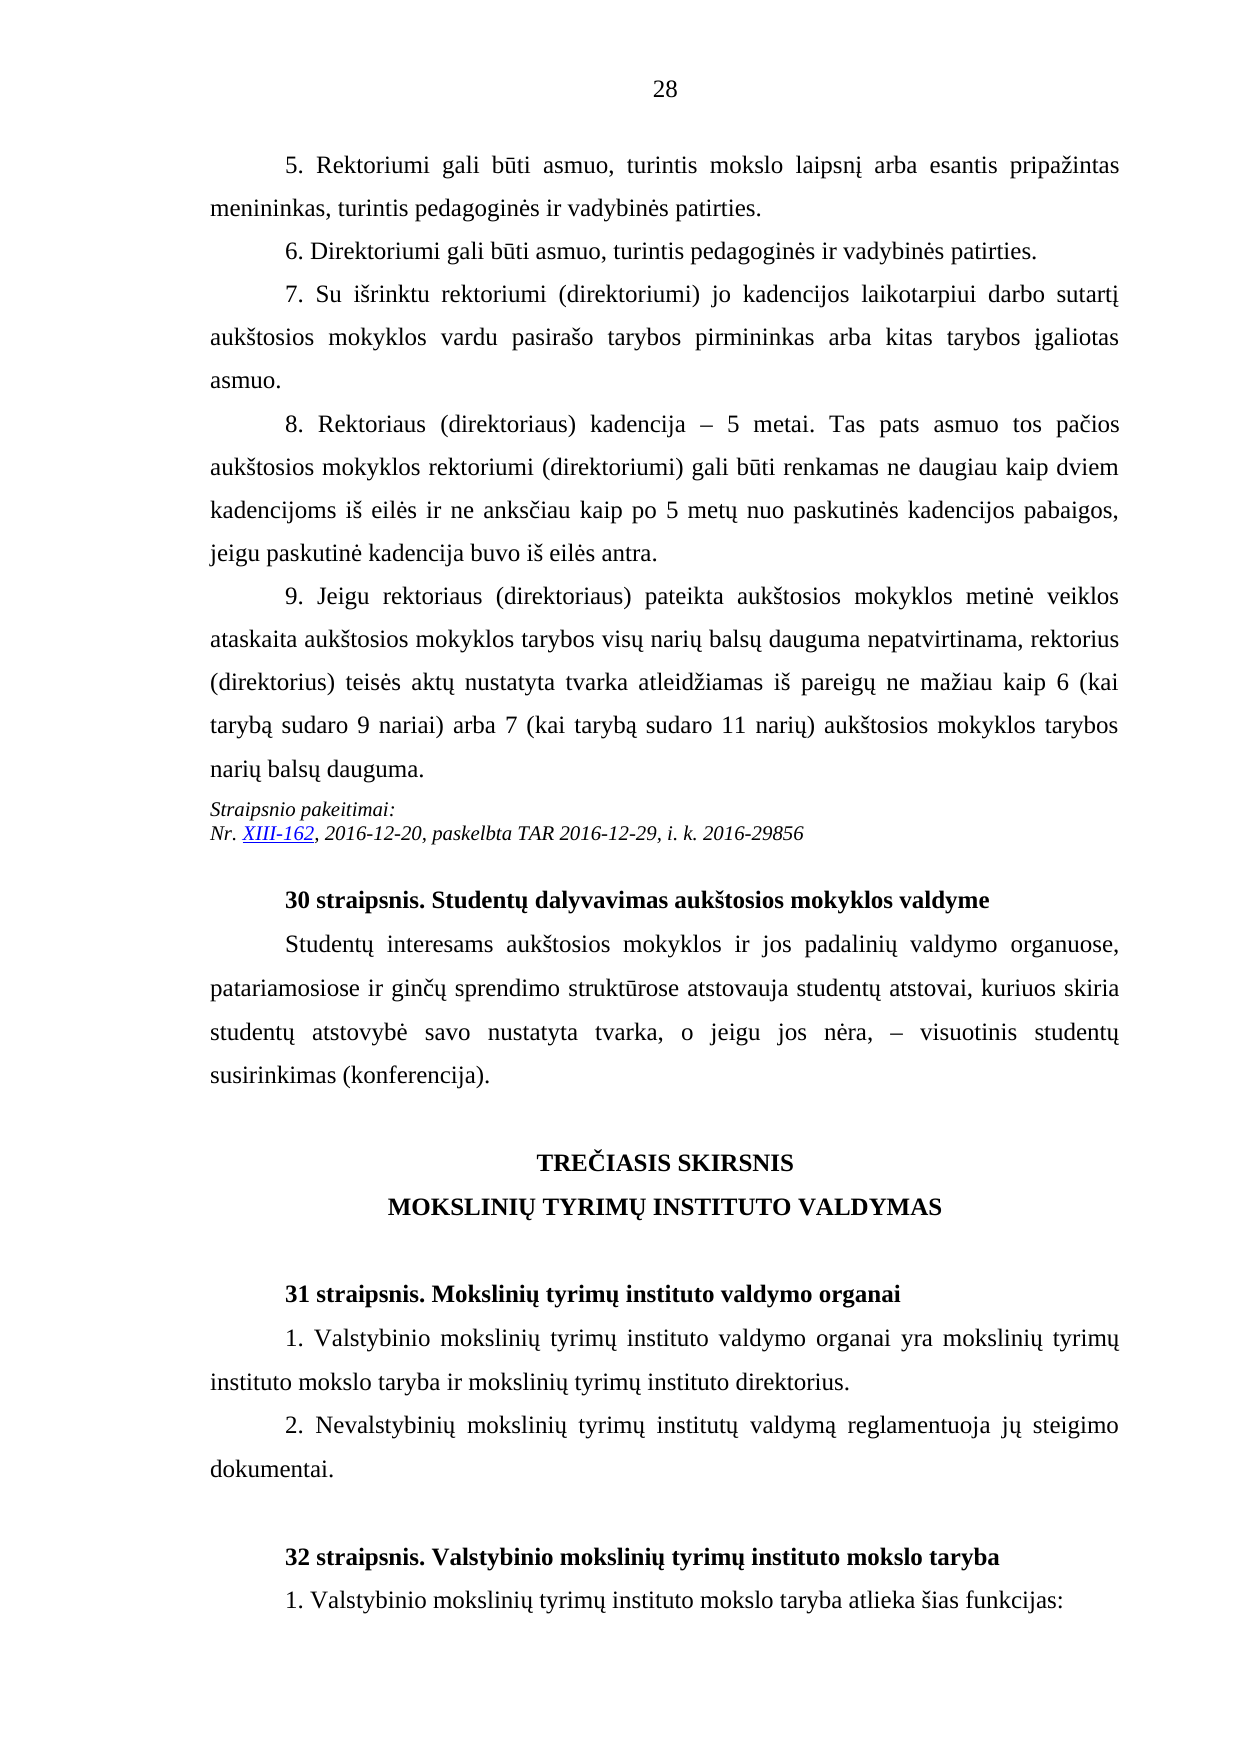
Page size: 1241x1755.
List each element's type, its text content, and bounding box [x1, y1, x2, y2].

text TREČIASIS SKIRSNIS [210, 1136, 1120, 1180]
text 9. Jeigu rektoriaus (direktoriaus) pateikta aukštosios mokyklos metinė veiklos ataskaita aukštosios mokyklos tarybos visų narių balsų dauguma nepatvirtinama, rektorius (direktorius) teisės aktų nustatyta tvarka atleidžiamas iš pareigų ne mažiau kaip 6 (kai tarybą sudaro 9 nariai) arba 7 (kai tarybą sudaro 11 narių) aukštosios mokyklos tarybos narių balsų dauguma. [210, 581, 1120, 782]
text 31 straipsnis. Mokslinių tyrimų instituto valdymo organai [210, 1267, 1120, 1311]
text 5. Rektoriumi gali būti asmuo, turintis mokslo laipsnį arba esantis pripažintas menininkas, turintis pedagoginės ir vadybinės patirties. [210, 150, 1120, 222]
text Nr. XIII-162, 2016-12-20, paskelbta TAR 2016-12-29, i. k. 2016-29856 [210, 821, 1120, 845]
text 2. Nevalstybinių mokslinių tyrimų institutų valdymą reglamentuoja jų steigimo dokumentai. [210, 1399, 1120, 1486]
text 32 straipsnis. Valstybinio mokslinių tyrimų instituto mokslo taryba [210, 1530, 1120, 1574]
text 1. Valstybinio mokslinių tyrimų instituto valdymo organai yra mokslinių tyrimų instituto mokslo taryba ir mokslinių tyrimų instituto direktorius. [210, 1311, 1120, 1399]
text Straipsnio pakeitimai: [210, 797, 1120, 821]
text 7. Su išrinktu rektoriumi (direktoriumi) jo kadencijos laikotarpiui darbo sutartį aukštosios mokyklos vardu pasirašo tarybos pirmininkas arba kitas tarybos įgaliotas asmuo. [210, 279, 1120, 394]
text MOKSLINIŲ TYRIMŲ INSTITUTO VALDYMAS [210, 1180, 1120, 1224]
text 30 straipsnis. Studentų dalyvavimas aukštosios mokyklos valdyme [210, 874, 1120, 917]
text 6. Direktoriumi gali būti asmuo, turintis pedagoginės ir vadybinės patirties. [210, 236, 1120, 265]
text 1. Valstybinio mokslinių tyrimų instituto mokslo taryba atlieka šias funkcijas: [210, 1574, 1120, 1617]
text Studentų interesams aukštosios mokyklos ir jos padalinių valdymo organuose, patariamosiose ir ginčų sprendimo struktūrose atstovauja studentų atstovai, kuriuos skiria studentų atstovybė savo nustatyta tvarka, o jeigu jos nėra, – visuotinis studentų susirinkimas (konferencija). [210, 917, 1120, 1092]
text 8. Rektoriaus (direktoriaus) kadencija – 5 metai. Tas pats asmuo tos pačios aukštosios mokyklos rektoriumi (direktoriumi) gali būti renkamas ne daugiau kaip dviem kadencijoms iš eilės ir ne anksčiau kaip po 5 metų nuo paskutinės kadencijos pabaigos, jeigu paskutinė kadencija buvo iš eilės antra. [210, 409, 1120, 567]
